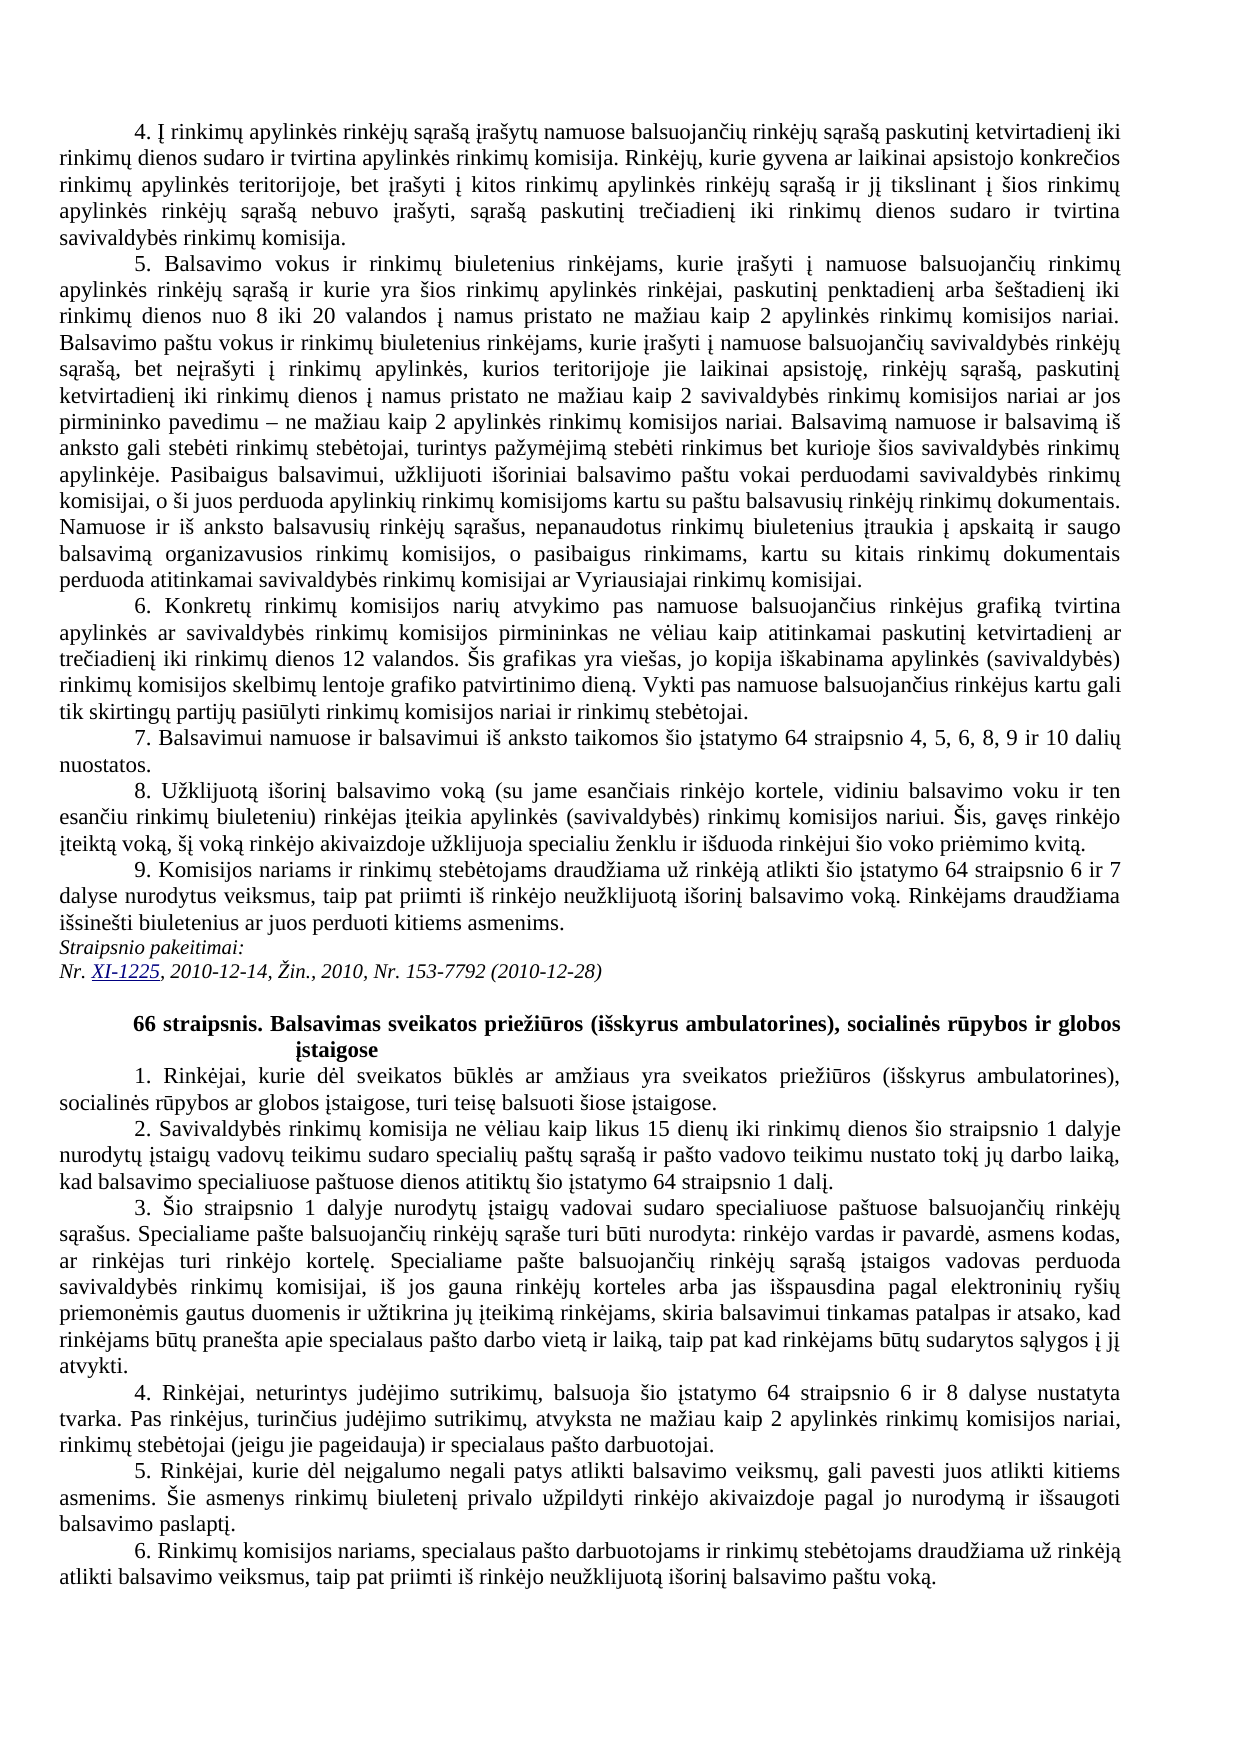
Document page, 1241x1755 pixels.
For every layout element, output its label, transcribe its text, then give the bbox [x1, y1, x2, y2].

text 6. Konkretų rinkimų komisijos narių atvykimo pas namuose balsuojančius rinkėjus grafiką tvirtina apylinkės ar savivaldybės rinkimų komisijos pirmininkas ne vėliau kaip atitinkamai paskutinį ketvirtadienį ar trečiadienį iki rinkimų dienos 12 valandos. Šis grafikas yra viešas, jo kopija iškabinama apylinkės (savivaldybės) rinkimų komisijos skelbimų lentoje grafiko patvirtinimo dieną. Vykti pas namuose balsuojančius rinkėjus kartu gali tik skirtingų partijų pasiūlyti rinkimų komisijos nariai ir rinkimų stebėtojai. [59, 592, 1122, 724]
text Nr. XI-1225, 2010-12-14, Žin., 2010, Nr. 153-7792 (2010-12-28) [59, 959, 1122, 983]
text 9. Komisijos nariams ir rinkimų stebėtojams draudžiama už rinkėją atlikti šio įstatymo 64 straipsnio 6 ir 7 dalyse nurodytus veiksmus, taip pat priimti iš rinkėjo neužklijuotą išorinį balsavimo voką. Rinkėjams draudžiama išsinešti biuletenius ar juos perduoti kitiems asmenims. [59, 856, 1122, 935]
text 3. Šio straipsnio 1 dalyje nurodytų įstaigų vadovai sudaro specialiuose paštuose balsuojančių rinkėjų sąrašus. Specialiame pašte balsuojančių rinkėjų sąraše turi būti nurodyta: rinkėjo vardas ir pavardė, asmens kodas, ar rinkėjas turi rinkėjo kortelę. Specialiame pašte balsuojančių rinkėjų sąrašą įstaigos vadovas perduoda savivaldybės rinkimų komisijai, iš jos gauna rinkėjų korteles arba jas išspausdina pagal elektroninių ryšių priemonėmis gautus duomenis ir užtikrina jų įteikimą rinkėjams, skiria balsavimui tinkamas patalpas ir atsako, kad rinkėjams būtų pranešta apie specialaus pašto darbo vietą ir laiką, taip pat kad rinkėjams būtų sudarytos sąlygos į jį atvykti. [59, 1194, 1122, 1378]
text 5. Balsavimo vokus ir rinkimų biuletenius rinkėjams, kurie įrašyti į namuose balsuojančių rinkimų apylinkės rinkėjų sąrašą ir kurie yra šios rinkimų apylinkės rinkėjai, paskutinį penktadienį arba šeštadienį iki rinkimų dienos nuo 8 iki 20 valandos į namus pristato ne mažiau kaip 2 apylinkės rinkimų komisijos nariai. Balsavimo paštu vokus ir rinkimų biuletenius rinkėjams, kurie įrašyti į namuose balsuojančių savivaldybės rinkėjų sąrašą, bet neįrašyti į rinkimų apylinkės, kurios teritorijoje jie laikinai apsistoję, rinkėjų sąrašą, paskutinį ketvirtadienį iki rinkimų dienos į namus pristato ne mažiau kaip 2 savivaldybės rinkimų komisijos nariai ar jos pirmininko pavedimu – ne mažiau kaip 2 apylinkės rinkimų komisijos nariai. Balsavimą namuose ir balsavimą iš anksto gali stebėti rinkimų stebėtojai, turintys pažymėjimą stebėti rinkimus bet kurioje šios savivaldybės rinkimų apylinkėje. Pasibaigus balsavimui, užklijuoti išoriniai balsavimo paštu vokai perduodami savivaldybės rinkimų komisijai, o ši juos perduoda apylinkių rinkimų komisijoms kartu su paštu balsavusių rinkėjų rinkimų dokumentais. Namuose ir iš anksto balsavusių rinkėjų sąrašus, nepanaudotus rinkimų biuletenius įtraukia į apskaitą ir saugo balsavimą organizavusios rinkimų komisijos, o pasibaigus rinkimams, kartu su kitais rinkimų dokumentais perduoda atitinkamai savivaldybės rinkimų komisijai ar Vyriausiajai rinkimų komisijai. [59, 250, 1122, 592]
text Straipsnio pakeitimai: [59, 935, 1122, 959]
text 1. Rinkėjai, kurie dėl sveikatos būklės ar amžiaus yra sveikatos priežiūros (išskyrus ambulatorines), socialinės rūpybos ar globos įstaigose, turi teisę balsuoti šiose įstaigose. [59, 1062, 1122, 1115]
text 5. Rinkėjai, kurie dėl neįgalumo negali patys atlikti balsavimo veiksmų, gali pavesti juos atlikti kitiems asmenims. Šie asmenys rinkimų biuletenį privalo užpildyti rinkėjo akivaizdoje pagal jo nurodymą ir išsaugoti balsavimo paslaptį. [59, 1458, 1122, 1537]
text 7. Balsavimui namuose ir balsavimui iš anksto taikomos šio įstatymo 64 straipsnio 4, 5, 6, 8, 9 ir 10 dalių nuostatos. [59, 724, 1122, 777]
text 6. Rinkimų komisijos nariams, specialaus pašto darbuotojams ir rinkimų stebėtojams draudžiama už rinkėją atlikti balsavimo veiksmus, taip pat priimti iš rinkėjo neužklijuotą išorinį balsavimo paštu voką. [59, 1537, 1122, 1589]
text 4. Rinkėjai, neturintys judėjimo sutrikimų, balsuoja šio įstatymo 64 straipsnio 6 ir 8 dalyse nustatyta tvarka. Pas rinkėjus, turinčius judėjimo sutrikimų, atvyksta ne mažiau kaip 2 apylinkės rinkimų komisijos nariai, rinkimų stebėtojai (jeigu jie pageidauja) ir specialaus pašto darbuotojai. [59, 1378, 1122, 1458]
text 4. Į rinkimų apylinkės rinkėjų sąrašą įrašytų namuose balsuojančių rinkėjų sąrašą paskutinį ketvirtadienį iki rinkimų dienos sudaro ir tvirtina apylinkės rinkimų komisija. Rinkėjų, kurie gyvena ar laikinai apsistojo konkrečios rinkimų apylinkės teritorijoje, bet įrašyti į kitos rinkimų apylinkės rinkėjų sąrašą ir jį tikslinant į šios rinkimų apylinkės rinkėjų sąrašą nebuvo įrašyti, sąrašą paskutinį trečiadienį iki rinkimų dienos sudaro ir tvirtina savivaldybės rinkimų komisija. [59, 118, 1122, 250]
text 8. Užklijuotą išorinį balsavimo voką (su jame esančiais rinkėjo kortele, vidiniu balsavimo voku ir ten esančiu rinkimų biuleteniu) rinkėjas įteikia apylinkės (savivaldybės) rinkimų komisijos nariui. Šis, gavęs rinkėjo įteiktą voką, šį voką rinkėjo akivaizdoje užklijuoja specialiu ženklu ir išduoda rinkėjui šio voko priėmimo kvitą. [59, 777, 1122, 856]
text 2. Savivaldybės rinkimų komisija ne vėliau kaip likus 15 dienų iki rinkimų dienos šio straipsnio 1 dalyje nurodytų įstaigų vadovų teikimu sudaro specialių paštų sąrašą ir pašto vadovo teikimu nustato tokį jų darbo laiką, kad balsavimo specialiuose paštuose dienos atitiktų šio įstatymo 64 straipsnio 1 dalį. [59, 1115, 1122, 1194]
text 66 straipsnis. Balsavimas sveikatos priežiūros (išskyrus ambulatorines), socialinės rūpybos ir globos įstaigose [133, 1009, 1122, 1062]
